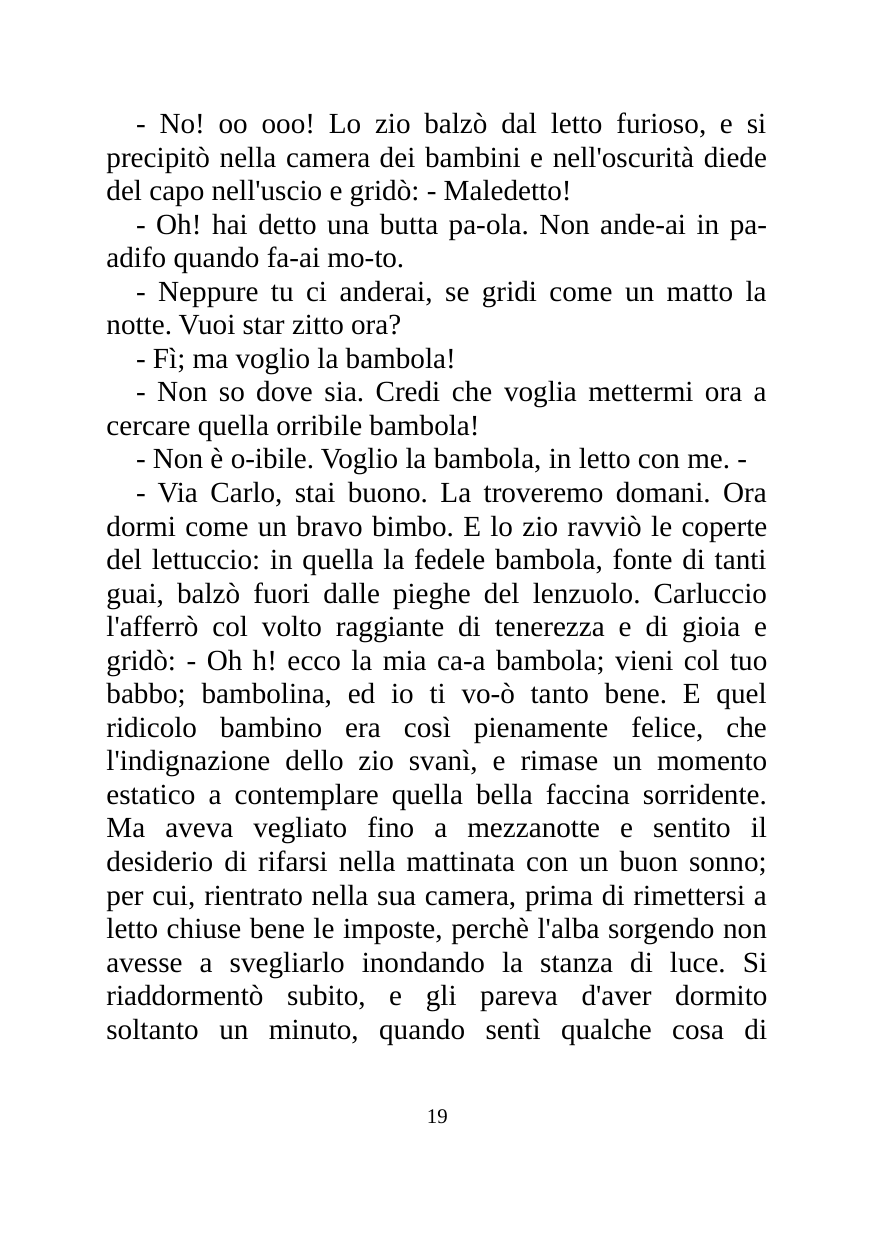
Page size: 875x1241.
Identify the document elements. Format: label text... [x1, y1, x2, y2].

text - Neppure tu ci anderai, se gridi come un matto la notte. Vuoi star zitto ora? [106, 274, 768, 341]
text - Non so dove sia. Credi che voglia mettermi ora a cercare quella orribile bambola! [106, 374, 768, 442]
text - Via Carlo, stai buono. La troveremo domani. Ora dormi come un bravo bimbo. E lo zio ravviò le coperte del lettuccio: in quella la fedele bambola, fonte di tanti guai, balzò fuori dalle pieghe del lenzuolo. Carluccio l'afferrò col volto raggiante di tenerezza e di gioia e gridò: - Oh h! ecco la mia ca-a bambola; vieni col tuo babbo; bambolina, ed io ti vo-ò tanto bene. E quel ridicolo bambino era così pienamente felice, che l'indignazione dello zio svanì, e rimase un momento estatico a contemplare quella bella faccina sorridente. Ma aveva vegliato fino a mezzanotte e sentito il desiderio di rifarsi nella mattinata con un buon sonno; per cui, rientrato nella sua camera, prima di rimettersi a letto chiuse bene le imposte, perchè l'alba sorgendo non avesse a svegliarlo inondando la stanza di luce. Si riaddormentò subito, e gli pareva d'aver dormito soltanto un minuto, quando sentì qualche cosa di [106, 475, 768, 1045]
text - No! oo ooo! Lo zio balzò dal letto furioso, e si precipitò nella camera dei bambini e nell'oscurità diede del capo nell'uscio e gridò: - Maledetto! [106, 106, 768, 207]
text - Fì; ma voglio la bambola! [106, 341, 768, 374]
text - Oh! hai detto una butta pa-ola. Non ande-ai in pa-adifo quando fa-ai mo-to. [106, 207, 768, 274]
text - Non è o-ibile. Voglio la bambola, in letto con me. - [106, 442, 768, 475]
